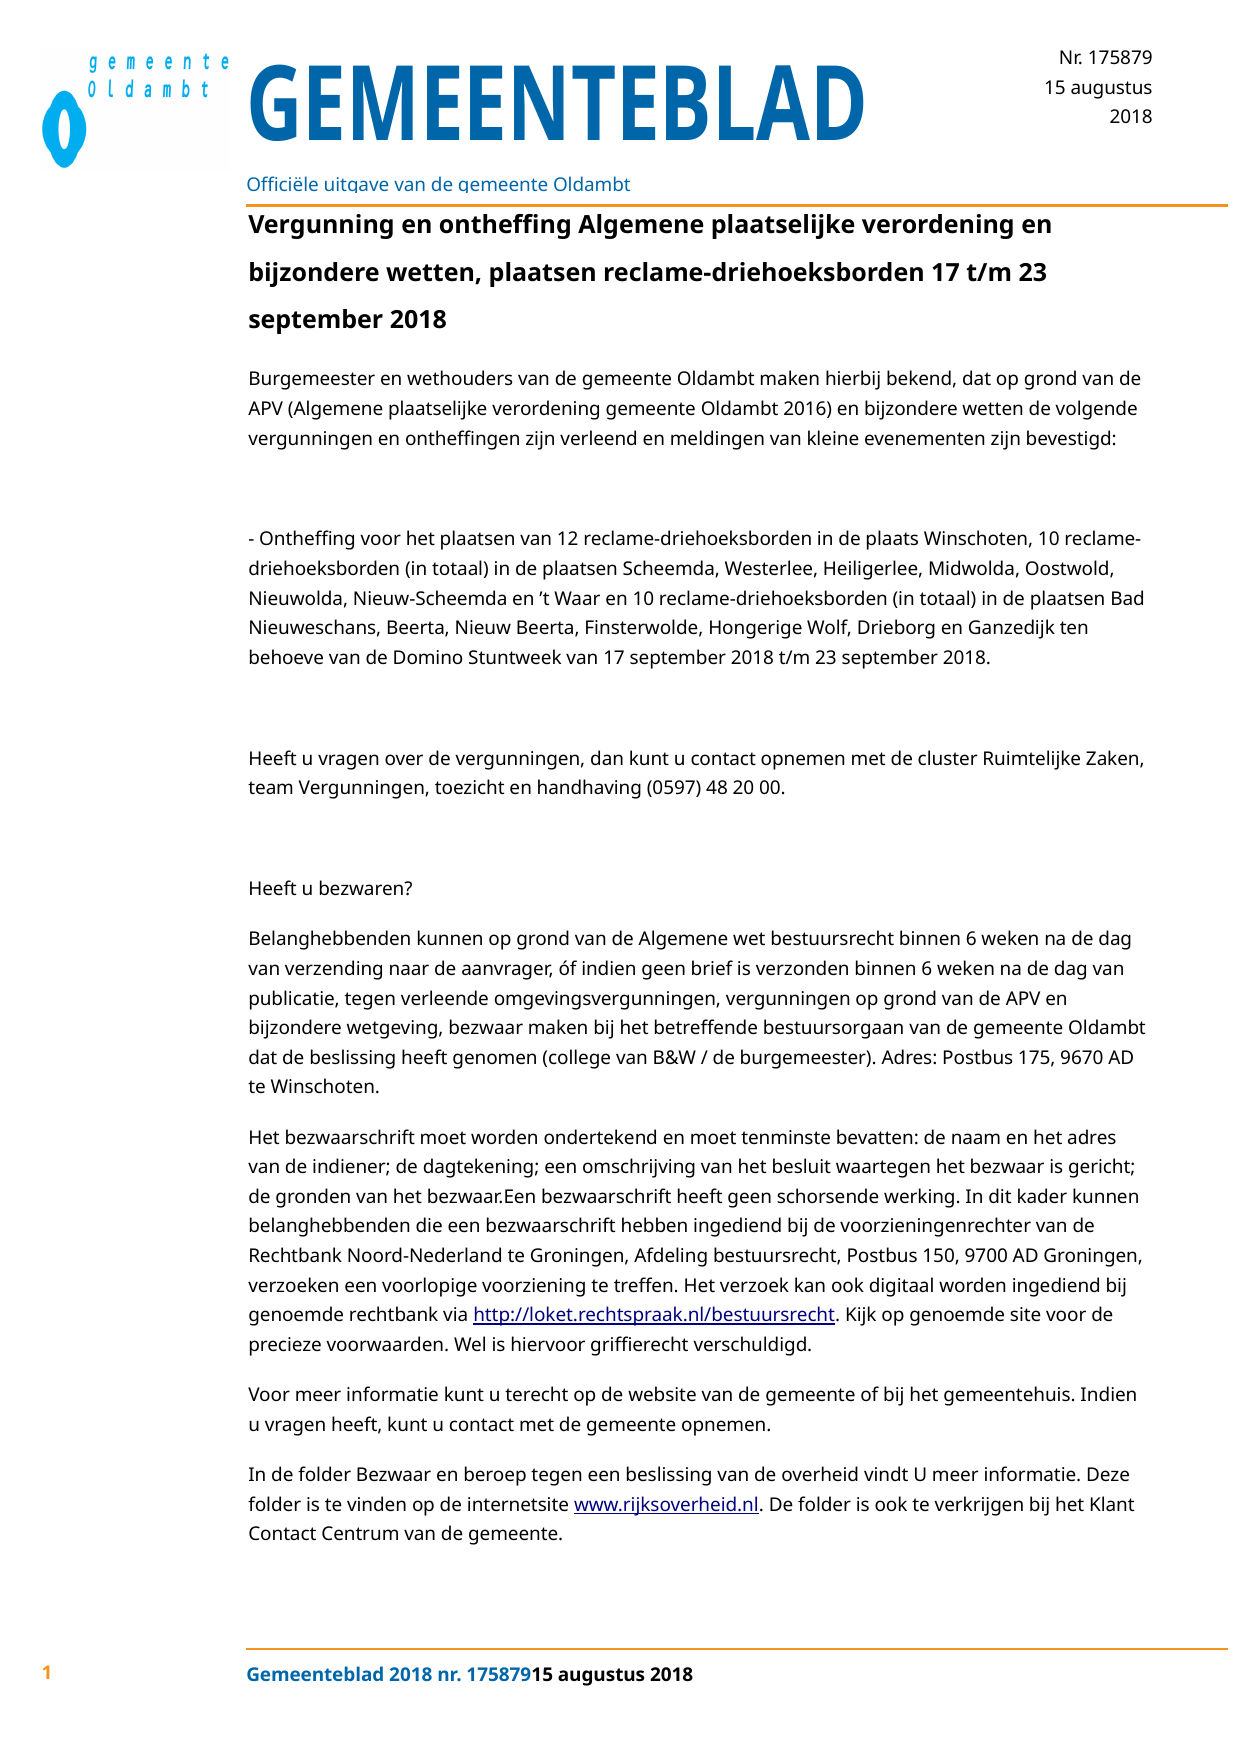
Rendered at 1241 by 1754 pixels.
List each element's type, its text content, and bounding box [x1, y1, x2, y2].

text Heeft u bezwaren? [248, 875, 1152, 901]
text Burgemeester en wethouders van de gemeente Oldambt maken hierbij bekend, dat op grond van de APV (Algemene plaatselijke verordening gemeente Oldambt 2016) en bijzondere wetten de volgende vergunningen en ontheffingen zijn verleend en meldingen van kleine evenementen zijn bevestigd: [248, 366, 1152, 450]
text Heeft u vragen over de vergunningen, dan kunt u contact opnemen met de cluster Ruimtelijke Zaken, team Vergunningen, toezicht en handhaving (0597) 48 20 00. [248, 745, 1152, 800]
text Vergunning en ontheffing Algemene plaatselijke verordening en bijzondere wetten, plaatsen reclame-driehoeksborden 17 t/m 23 september 2018 [248, 207, 1152, 336]
picture [41, 47, 231, 172]
text Belanghebbenden kunnen op grond van de Algemene wet bestuursrecht binnen 6 weken na de dag van verzending naar de aanvrager, óf indien geen brief is verzonden binnen 6 weken na de dag van publicatie, tegen verleende omgevingsvergunningen, vergunningen op grond van de APV en bijzondere wetgeving, bezwaar maken bij het betreffende bestuursorgaan van de gemeente Oldambt dat de beslissing heeft genomen (college van B&W / de burgemeester). Adres: Postbus 175, 9670 AD te Winschoten. [248, 926, 1152, 1099]
text - Ontheffing voor het plaatsen van 12 reclame-driehoeksborden in de plaats Winschoten, 10 reclame-driehoeksborden (in totaal) in de plaatsen Scheemda, Westerlee, Heiligerlee, Midwolda, Oostwold, Nieuwolda, Nieuw-Scheemda en ’t Waar en 10 reclame-driehoeksborden (in totaal) in de plaatsen Bad Nieuweschans, Beerta, Nieuw Beerta, Finsterwolde, Hongerige Wolf, Drieborg en Ganzedijk ten behoeve van de Domino Stuntweek van 17 september 2018 t/m 23 september 2018. [248, 526, 1152, 669]
text Het bezwaarschrift moet worden ondertekend en moet tenminste bevatten: de naam en het adres van de indiener; de dagtekening; een omschrijving van het besluit waartegen het bezwaar is gericht; de gronden van het bezwaar.Een bezwaarschrift heeft geen schorsende werking. In dit kader kunnen belanghebbenden die een bezwaarschrift hebben ingediend bij de voorzieningenrechter van de Rechtbank Noord-Nederland te Groningen, Afdeling bestuursrecht, Postbus 150, 9700 AD Groningen, verzoeken een voorlopige voorziening te treffen. Het verzoek kan ook digitaal worden ingediend bij genoemde rechtbank via http://loket.rechtspraak.nl/bestuursrecht. Kijk op genoemde site voor de precieze voorwaarden. Wel is hiervoor griffierecht verschuldigd. [248, 1124, 1152, 1357]
text Voor meer informatie kunt u terecht op de website van de gemeente of bij het gemeentehuis. Indien u vragen heeft, kunt u contact met de gemeente opnemen. [248, 1381, 1152, 1437]
text In de folder Bezwaar en beroep tegen een beslissing van de overheid vindt U meer informatie. Deze folder is te vinden op de internetsite www.rijksoverheid.nl. De folder is ook te verkrijgen bij het Klant Contact Centrum van de gemeente. [248, 1461, 1152, 1546]
